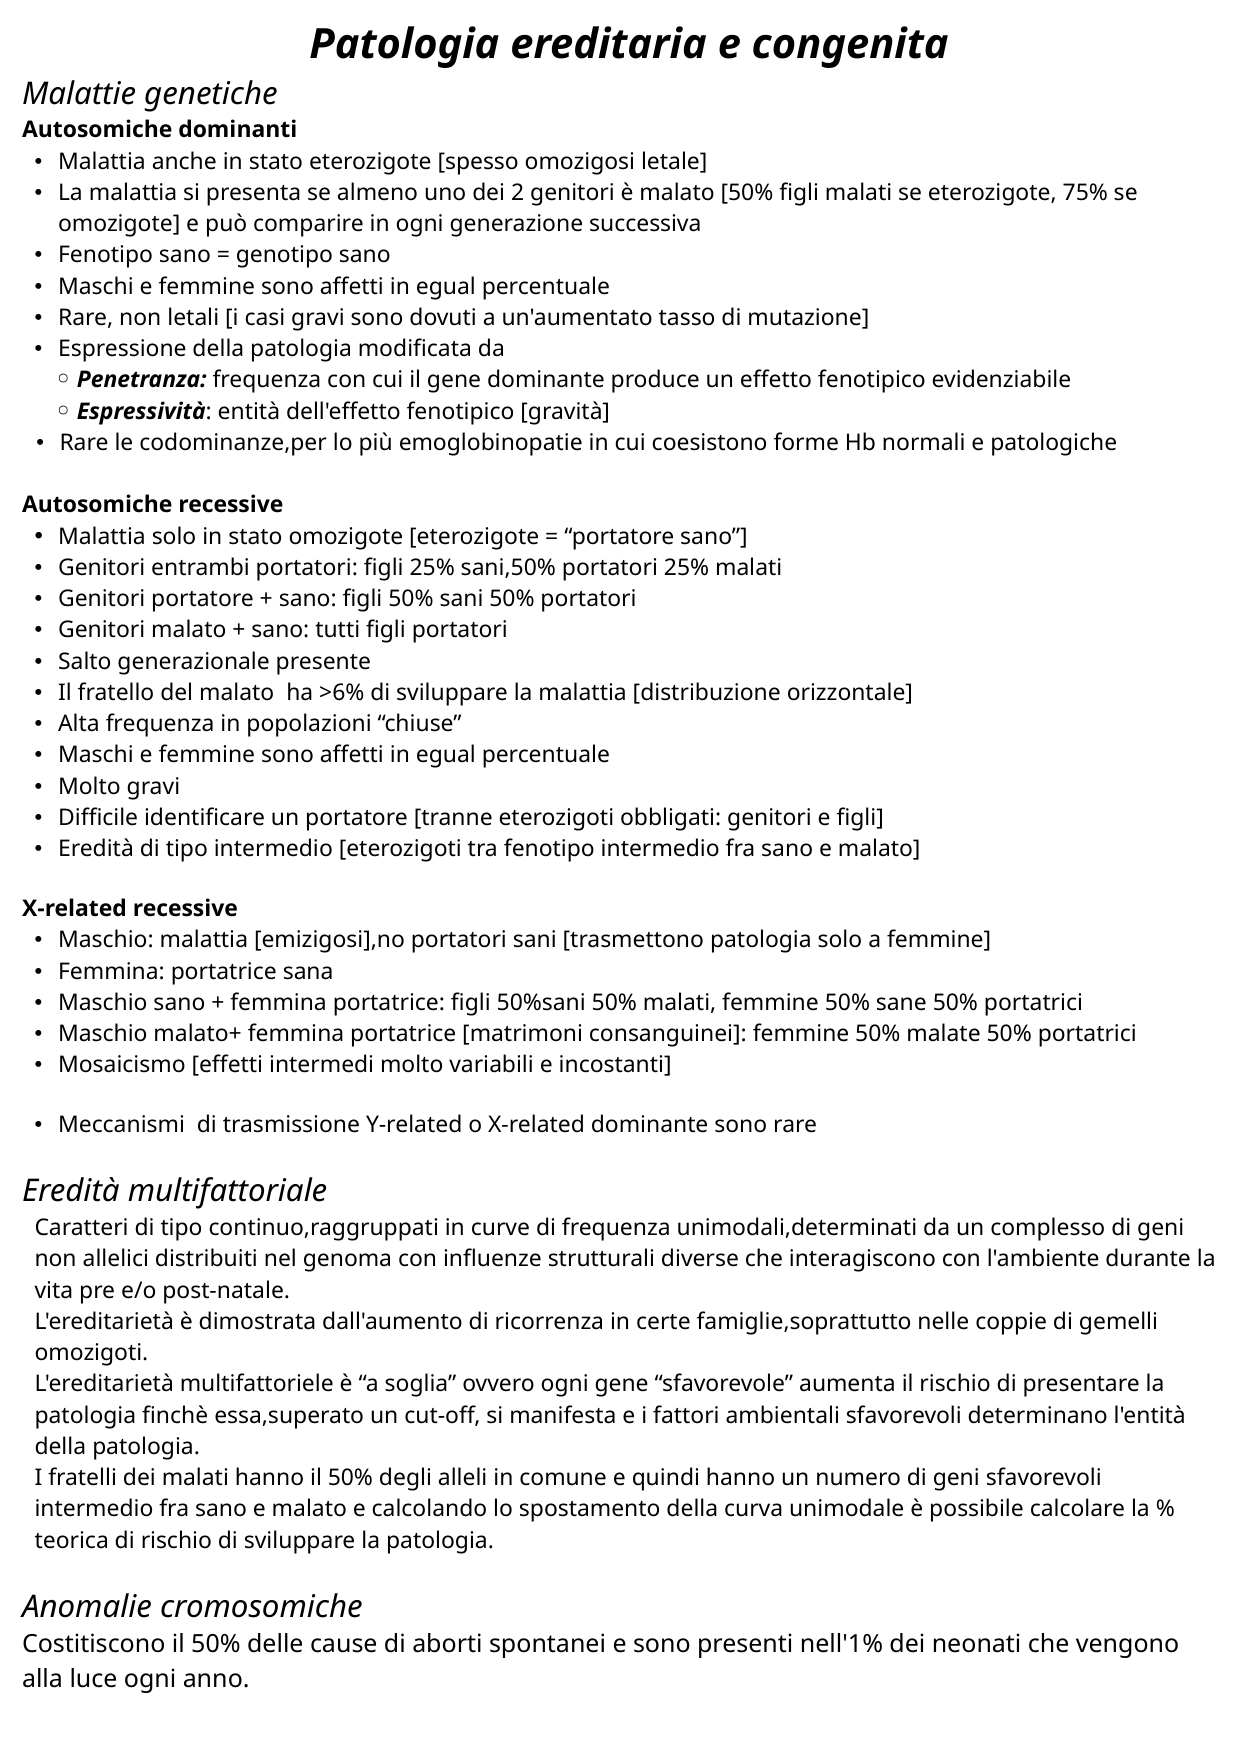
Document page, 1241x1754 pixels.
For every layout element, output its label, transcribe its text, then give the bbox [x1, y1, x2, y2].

list Maschi e femmine sono affetti in egual percentuale [34, 270, 1219, 301]
text Autosomiche recessive [22, 488, 1219, 520]
list Il fratello del malato ha >6% di sviluppare la malattia [distribuzione orizzontale] [34, 676, 1219, 707]
list L'ereditarietà è dimostrata dall'aumento di ricorrenza in certe famiglie,soprattutto nelle coppie di gemelli omozigoti. [34, 1305, 1219, 1367]
list Rare, non letali [i casi gravi sono dovuti a un'aumentato tasso di mutazione] [34, 301, 1219, 332]
list Fenotipo sano = genotipo sano [34, 238, 1219, 270]
list Genitori malato + sano: tutti figli portatori [34, 613, 1219, 645]
list Maschio sano + femmina portatrice: figli 50%sani 50% malati, femmine 50% sane 50% portatrici [34, 986, 1219, 1017]
text Malattie genetiche [22, 71, 1219, 113]
list Malattia anche in stato eterozigote [spesso omozigosi letale] [34, 145, 1219, 176]
list Maschio malato+ femmina portatrice [matrimoni consanguinei]: femmine 50% malate 50% portatrici [34, 1017, 1219, 1048]
list Rare le codominanze,per lo più emoglobinopatie in cui coesistono forme Hb normali e patologiche [36, 426, 1219, 457]
list Salto generazionale presente [34, 645, 1219, 676]
list Genitori entrambi portatori: figli 25% sani,50% portatori 25% malati [34, 551, 1219, 582]
list Meccanismi di trasmissione Y-related o X-related dominante sono rare [34, 1108, 1219, 1140]
list Espressione della patologia modificata da [34, 332, 1219, 363]
text L'ereditarietà multifattoriele è “a soglia” ovvero ogni gene “sfavorevole” aumenta il rischio di presentare la patologia finchè essa,superato un cut-off, si manifesta e i fattori ambientali sfavorevoli determinano l'entità della patologia. [34, 1367, 1219, 1461]
list Femmina: portatrice sana [34, 955, 1219, 986]
list Maschi e femmine sono affetti in egual percentuale [34, 738, 1219, 770]
list Genitori portatore + sano: figli 50% sani 50% portatori [34, 582, 1219, 613]
text Anomalie cromosomiche [22, 1583, 1219, 1626]
list Espressività: entità dell'effetto fenotipico [gravità] [53, 395, 1219, 426]
text I fratelli dei malati hanno il 50% degli alleli in comune e quindi hanno un numero di geni sfavorevoli intermedio fra sano e malato e calcolando lo spostamento della curva unimodale è possibile calcolare la % teorica di rischio di sviluppare la patologia. [34, 1461, 1219, 1555]
list Mosaicismo [effetti intermedi molto variabili e incostanti] [34, 1048, 1219, 1080]
list Alta frequenza in popolazioni “chiuse” [34, 707, 1219, 738]
text Eredità multifattoriale [22, 1168, 1219, 1211]
text X-related recessive [22, 892, 1219, 923]
list Eredità di tipo intermedio [eterozigoti tra fenotipo intermedio fra sano e malato] [34, 832, 1219, 863]
list Caratteri di tipo continuo,raggruppati in curve di frequenza unimodali,determinati da un complesso di geni non allelici distribuiti nel genoma con influenze strutturali diverse che interagiscono con l'ambiente durante la vita pre e/o post-natale. [34, 1211, 1219, 1305]
list Difficile identificare un portatore [tranne eterozigoti obbligati: genitori e figli] [34, 801, 1219, 832]
list Malattia solo in stato omozigote [eterozigote = “portatore sano”] [34, 520, 1219, 551]
list Penetranza: frequenza con cui il gene dominante produce un effetto fenotipico evidenziabile [53, 363, 1219, 395]
text Patologia ereditaria e congenita [22, 14, 1240, 71]
list Maschio: malattia [emizigosi],no portatori sani [trasmettono patologia solo a femmine] [34, 923, 1219, 955]
list Molto gravi [34, 770, 1219, 801]
text Autosomiche dominanti [22, 113, 1219, 145]
list Costitiscono il 50% delle cause di aborti spontanei e sono presenti nell'1% dei neonati che vengono alla luce ogni anno. [22, 1626, 1219, 1694]
list La malattia si presenta se almeno uno dei 2 genitori è malato [50% figli malati se eterozigote, 75% se omozigote] e può comparire in ogni generazione successiva [34, 176, 1219, 238]
